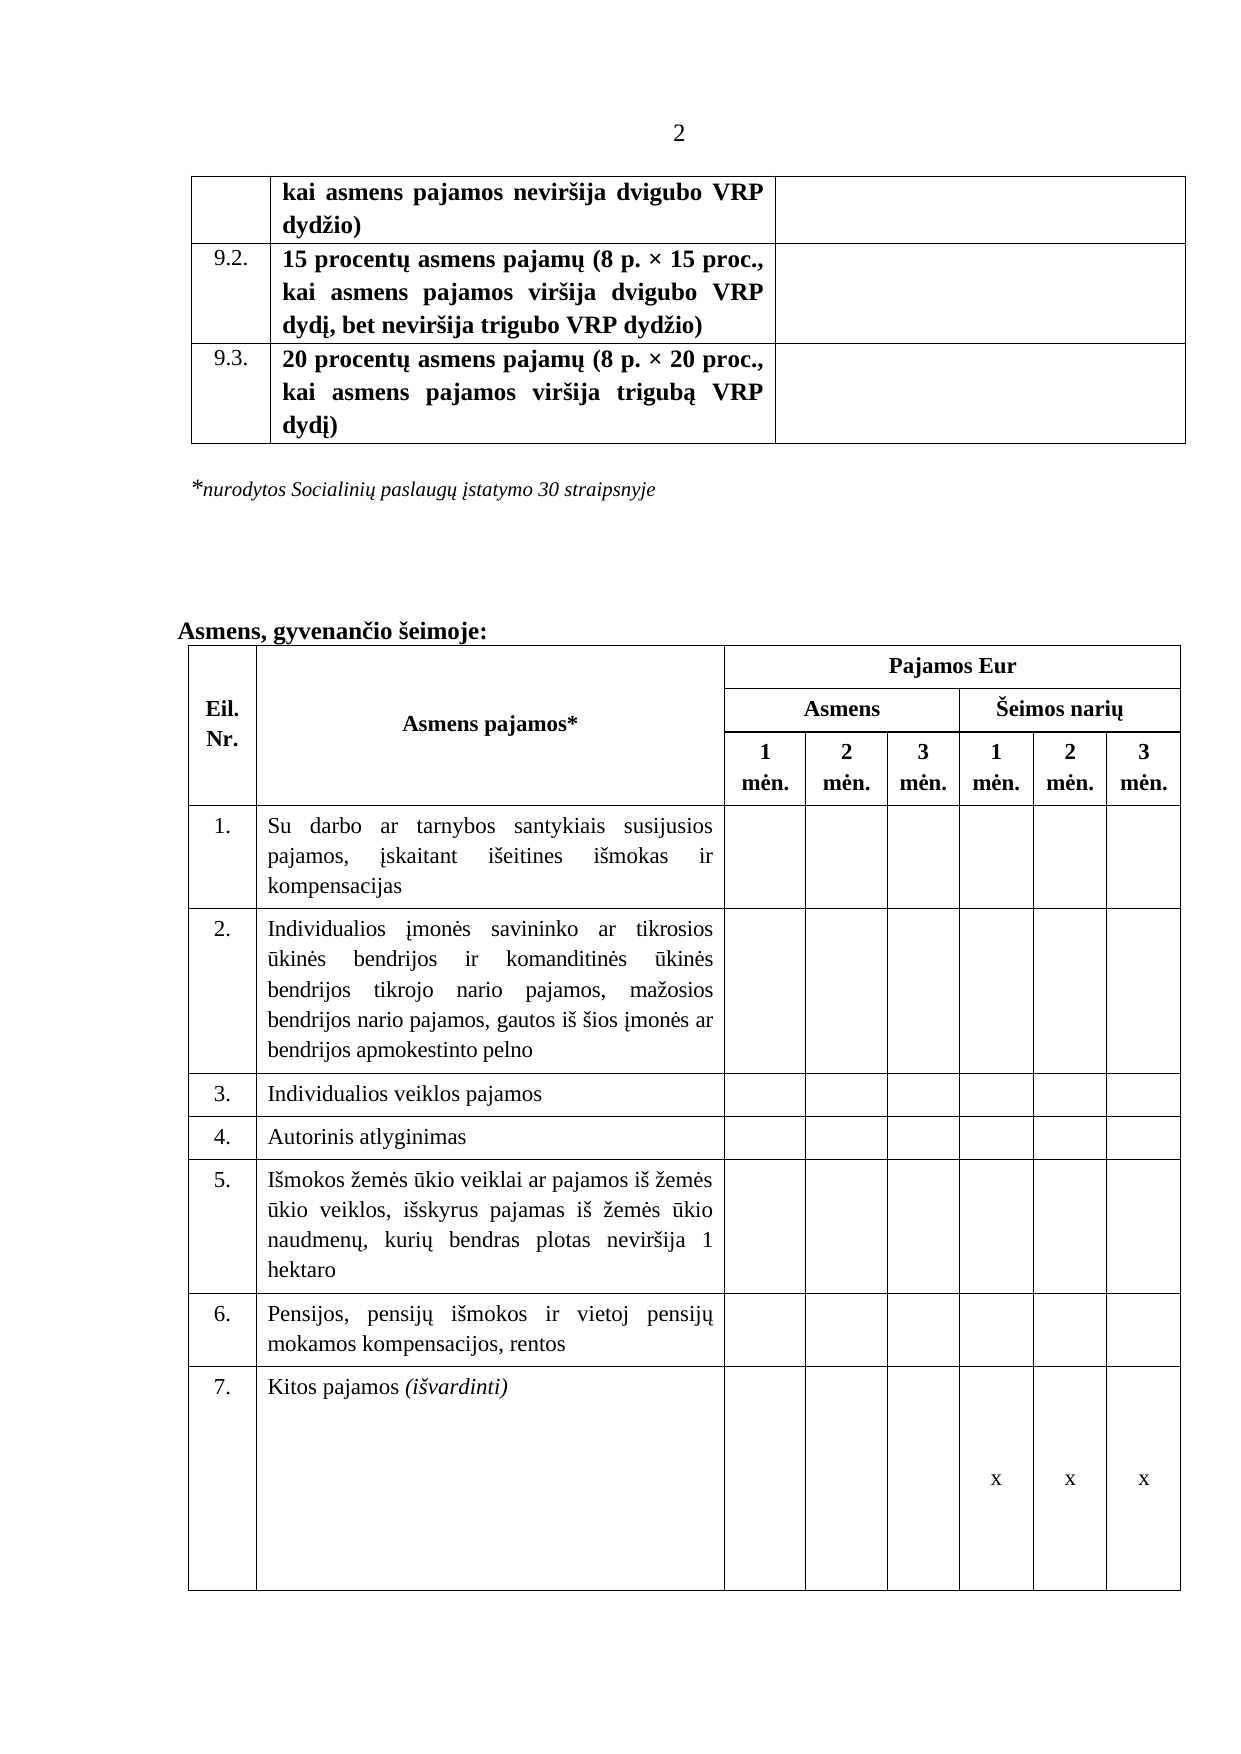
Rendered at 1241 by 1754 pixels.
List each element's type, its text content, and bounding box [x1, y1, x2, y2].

table_cell [1034, 1074, 1106, 1116]
table_cell [1107, 1294, 1180, 1366]
table_cell [725, 1294, 805, 1366]
table_cell [888, 1367, 959, 1590]
table_header Asmens pajamos* [257, 646, 724, 805]
table_cell x [960, 1367, 1033, 1590]
table_cell [1107, 806, 1180, 908]
table_cell [1107, 1074, 1180, 1116]
table_cell 5. [189, 1160, 256, 1293]
table_cell x [1034, 1367, 1106, 1590]
table_cell 3. [189, 1074, 256, 1116]
text *nurodytos Socialinių paslaugų įstatymo 30 straipsnyje [177, 473, 1181, 501]
text Asmens, gyvenančio šeimoje: [177, 616, 1181, 645]
table_cell [725, 1160, 805, 1293]
table_cell [806, 909, 887, 1073]
table_cell [1034, 909, 1106, 1073]
table_cell [960, 1117, 1033, 1159]
table_cell [1034, 1117, 1106, 1159]
table_cell 15 procentų asmens pajamų (8 p. × 15 proc., kai asmens pajamos viršija dvigubo VRP dydį, bet neviršija trigubo VRP dydžio) [271, 244, 775, 343]
table_cell Su darbo ar tarnybos santykiais susijusios pajamos, įskaitant išeitines išmokas ir kompensacijas [257, 806, 724, 908]
table_cell [888, 1074, 959, 1116]
table_cell [960, 909, 1033, 1073]
table_cell [806, 1160, 887, 1293]
table_cell [1107, 1117, 1180, 1159]
table_cell [1034, 1160, 1106, 1293]
table_cell 4. [189, 1117, 256, 1159]
table_cell 7. [189, 1367, 256, 1590]
table_cell [1107, 1160, 1180, 1293]
table_cell [960, 1074, 1033, 1116]
table_cell [806, 806, 887, 908]
table_cell [725, 1367, 805, 1590]
table_cell 1 mėn. [960, 733, 1033, 805]
table_cell kai asmens pajamos neviršija dvigubo VRP dydžio) [271, 177, 775, 243]
table_cell x [1107, 1367, 1180, 1590]
table_cell [725, 1117, 805, 1159]
table_cell 20 procentų asmens pajamų (8 p. × 20 proc., kai asmens pajamos viršija trigubą VRP dydį) [271, 344, 775, 443]
table_cell 1 mėn. [725, 733, 805, 805]
table_cell 6. [189, 1294, 256, 1366]
table_cell [960, 806, 1033, 908]
table_cell [806, 1074, 887, 1116]
table_cell [725, 806, 805, 908]
table_cell 3 mėn. [888, 733, 959, 805]
table_cell [888, 1294, 959, 1366]
table_cell 1. [189, 806, 256, 908]
table_cell Šeimos narių [960, 689, 1180, 731]
table_cell [1186, 176, 1191, 243]
table_cell [776, 244, 1185, 343]
table_cell [888, 1117, 959, 1159]
table_cell [725, 1074, 805, 1116]
table_cell [888, 1160, 959, 1293]
table_cell [1034, 806, 1106, 908]
table_cell [806, 1367, 887, 1590]
table_cell [776, 177, 1185, 243]
table_cell 2. [189, 909, 256, 1073]
table_cell [1034, 1294, 1106, 1366]
table_cell [806, 1294, 887, 1366]
table_cell Individualios įmonės savininko ar tikrosios ūkinės bendrijos ir komanditinės ūkinės bendrijos tikrojo nario pajamos, mažosios bendrijos nario pajamos, gautos iš šios įmonės ar bendrijos apmokestinto pelno [257, 909, 724, 1073]
table_cell [888, 909, 959, 1073]
table_cell Išmokos žemės ūkio veiklai ar pajamos iš žemės ūkio veiklos, išskyrus pajamas iš žemės ūkio naudmenų, kurių bendras plotas neviršija 1 hektaro [257, 1160, 724, 1293]
table_cell Asmens [725, 689, 959, 731]
table_cell [192, 177, 270, 243]
table_cell [806, 1117, 887, 1159]
table_header Eil. Nr. [189, 646, 256, 805]
table_cell [960, 1160, 1033, 1293]
table_cell 3 mėn. [1107, 733, 1180, 805]
table_cell [888, 806, 959, 908]
table_cell [1186, 243, 1191, 343]
table_cell 9.3. [192, 344, 270, 443]
table_cell 2 mėn. [806, 733, 887, 805]
table_cell Autorinis atlyginimas [257, 1117, 724, 1159]
table_cell [725, 909, 805, 1073]
table_cell [960, 1294, 1033, 1366]
table_cell [1186, 343, 1191, 443]
table_cell 9.2. [192, 244, 270, 343]
table_header Pajamos Eur [725, 646, 1180, 688]
table_cell [1107, 909, 1180, 1073]
table_cell Pensijos, pensijų išmokos ir vietoj pensijų mokamos kompensacijos, rentos [257, 1294, 724, 1366]
table_cell Kitos pajamos (išvardinti) [257, 1367, 724, 1590]
table_cell 2 mėn. [1034, 733, 1106, 805]
table_cell [776, 344, 1185, 443]
table_cell Individualios veiklos pajamos [257, 1074, 724, 1116]
